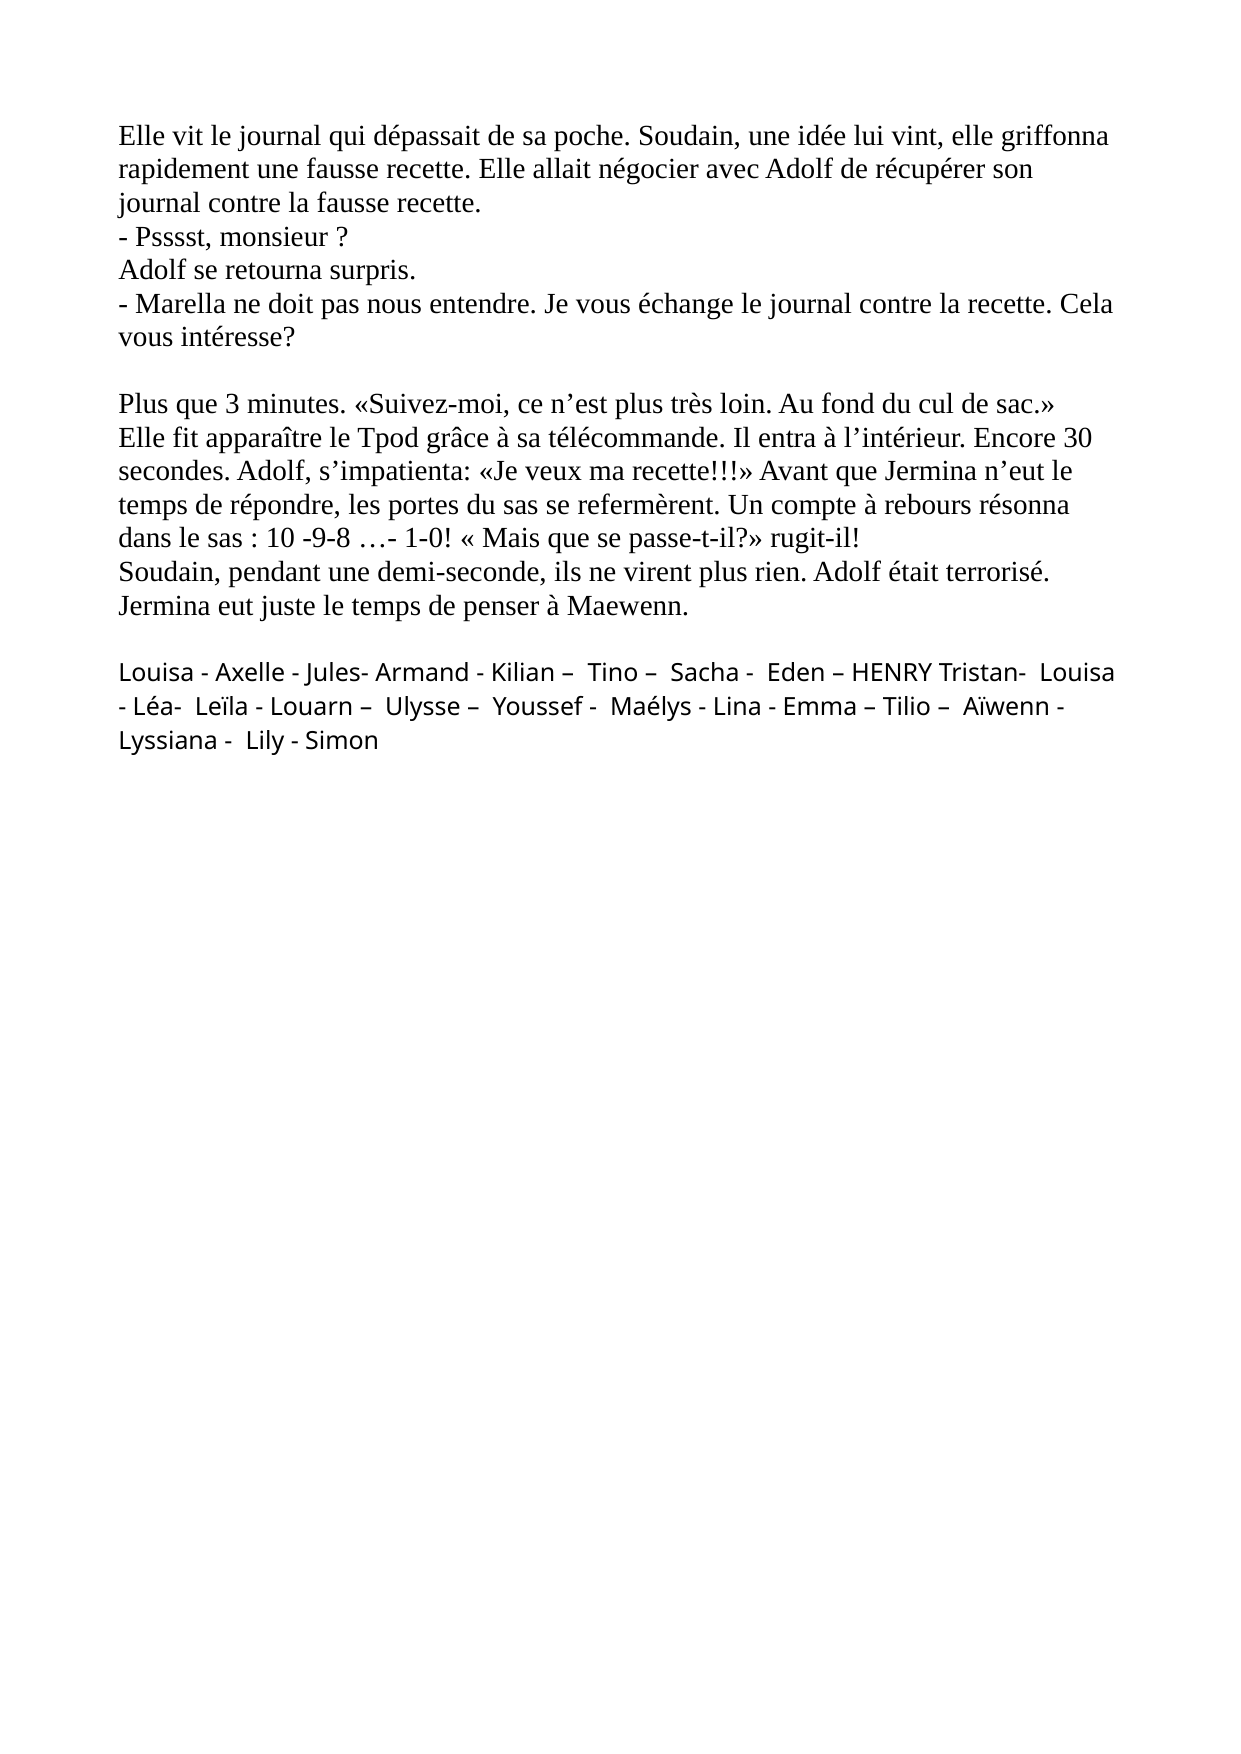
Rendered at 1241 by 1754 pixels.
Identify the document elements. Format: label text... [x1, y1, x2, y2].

text Plus que 3 minutes. «Suivez-moi, ce n’est plus très loin. Au fond du cul de sac.» [118, 386, 1122, 420]
text - Marella ne doit pas nous entendre. Je vous échange le journal contre la recette. Cela vous intéresse? [118, 286, 1122, 353]
text Soudain, pendant une demi-seconde, ils ne virent plus rien. Adolf était terrorisé. Jermina eut juste le temps de penser à Maewenn. [118, 554, 1122, 621]
text Elle fit apparaître le Tpod grâce à sa télécommande. Il entra à l’intérieur. Encore 30 secondes. Adolf, s’impatienta: «Je veux ma recette!!!» Avant que Jermina n’eut le temps de répondre, les portes du sas se refermèrent. Un compte à rebours résonna dans le sas : 10 -9-8 …- 1-0! « Mais que se passe-t-il?» rugit-il! [118, 420, 1122, 554]
text Adolf se retourna surpris. [118, 252, 1122, 286]
text Louisa - Axelle - Jules- Armand - Kilian – Tino – Sacha - Eden – Henry Tristan- Louisa - Léa- Leïla - Louarn – Ulysse – Youssef - Maélys - Lina - Emma – Tilio – Aïwenn -Lyssiana - Lily - Simon [118, 655, 1122, 757]
text Elle vit le journal qui dépassait de sa poche. Soudain, une idée lui vint, elle griffonna rapidement une fausse recette. Elle allait négocier avec Adolf de récupérer son journal contre la fausse recette. [118, 118, 1122, 219]
text - Psssst, monsieur ? [118, 219, 1122, 252]
